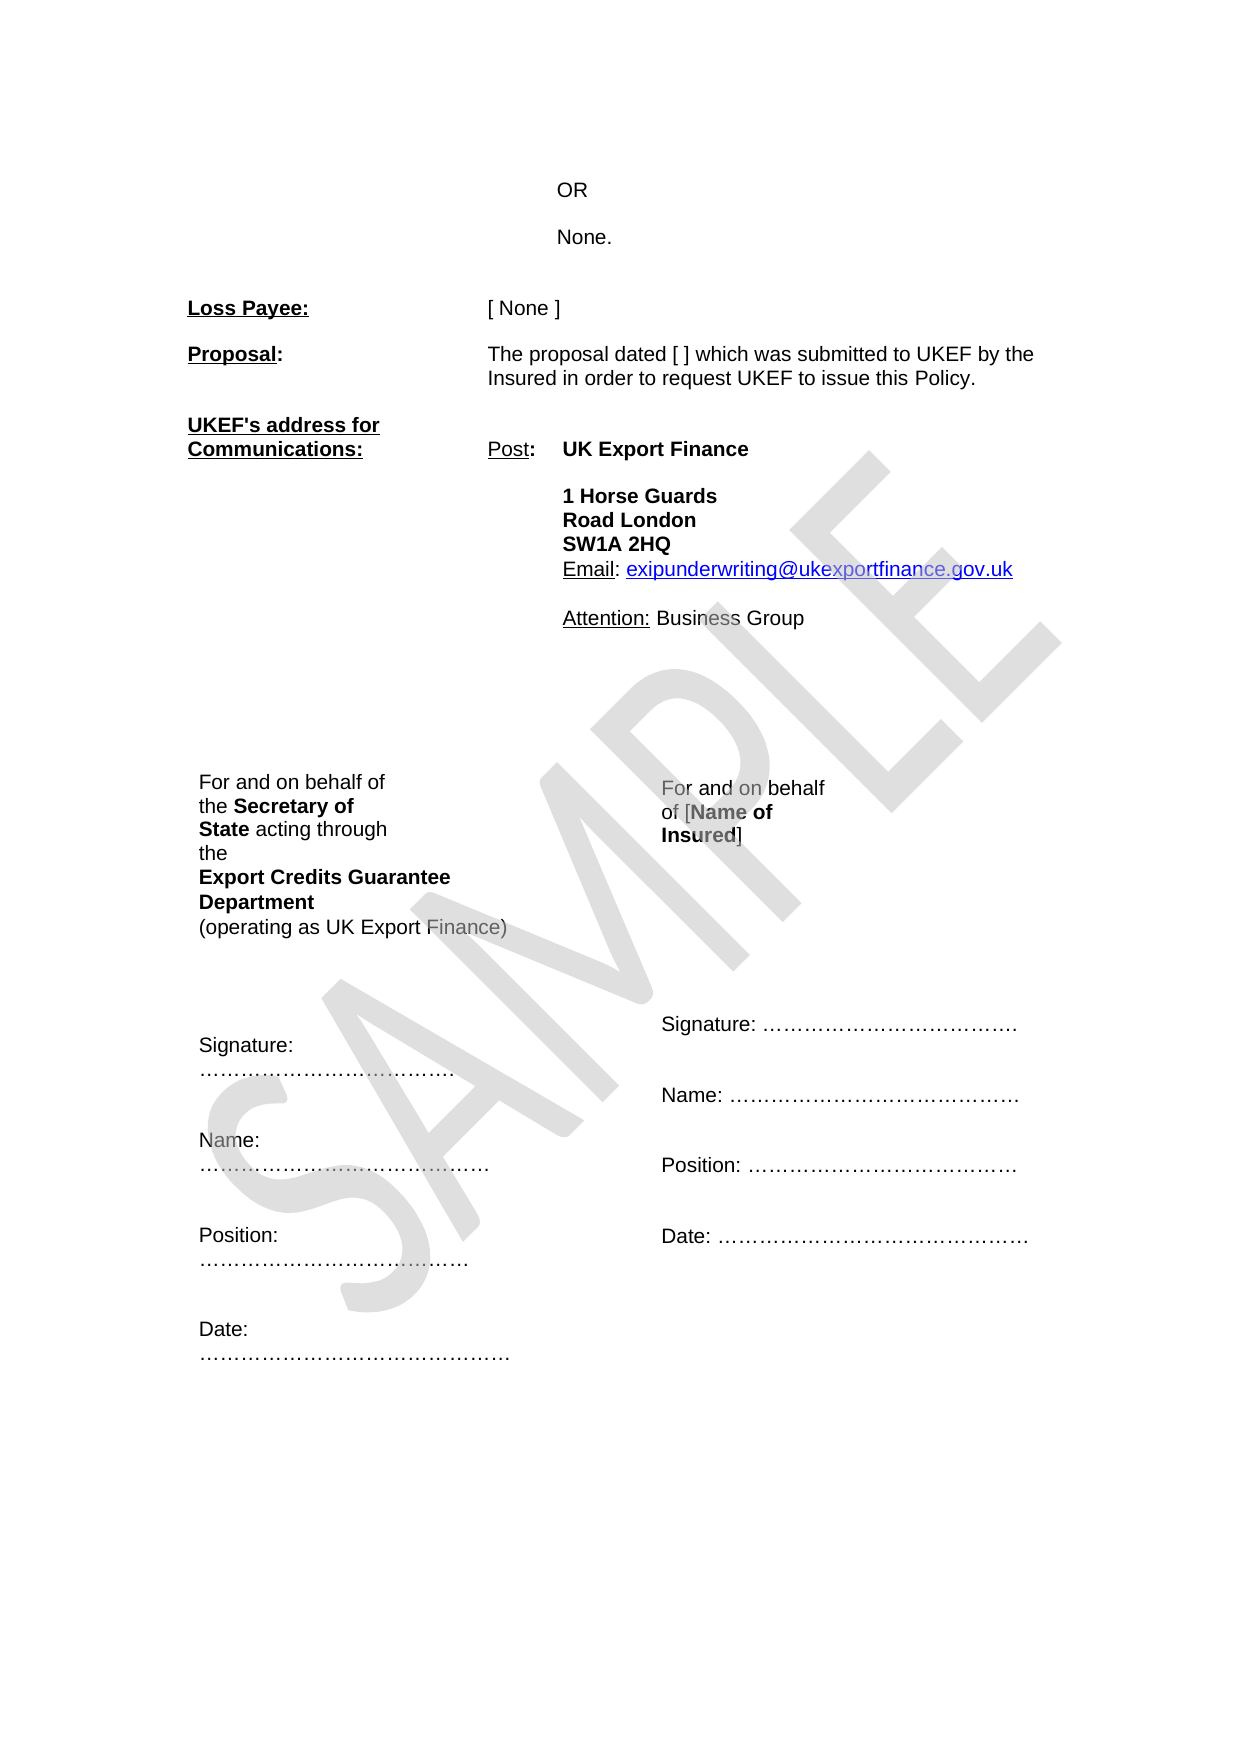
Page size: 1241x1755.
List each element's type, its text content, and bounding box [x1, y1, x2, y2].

text Signature: ………………………………. [198, 1033, 368, 1081]
text Signature: ………………………………. [370, 1033, 465, 1081]
text Name: …………………………………… [198, 1128, 225, 1176]
text Signature: ………………………………. [436, 1033, 532, 1081]
text For and on behalf of the Secretary of State acting through the [198, 771, 404, 864]
text Attention: Business Group [724, 606, 888, 630]
text OR [557, 178, 1066, 202]
text UKEF's address for [187, 413, 1066, 437]
text For and on behalf of [Name of Insured] [661, 802, 706, 847]
text Proposal: The proposal dated [ ] which was submitted to UKEF by the Insured in order to request UKEF to issue this Policy. [187, 343, 1041, 390]
text Name: …………………………………… [444, 1128, 532, 1176]
text Position: ………………………………… [661, 1153, 1066, 1177]
text Communications: Post: UK Export Finance [187, 437, 1066, 461]
text SW1A 2HQ [562, 532, 815, 557]
text Name: …………………………………… [236, 1128, 424, 1176]
text Date: ……………………………………… [198, 1317, 532, 1365]
text Name: …………………………………… [661, 1083, 1066, 1107]
text 1 Horse Guards Road London [562, 485, 746, 532]
text Attention: Business Group [915, 606, 1066, 630]
text Date: ……………………………………… [661, 1224, 1066, 1248]
text Email: exipunderwriting@ukexportfinance.gov.uk [950, 557, 1066, 582]
text Loss Payee: [ None ] [187, 295, 1066, 319]
text For and on behalf of [Name of Insured] [677, 777, 737, 808]
text Email: exipunderwriting@ukexportfinance.gov.uk [856, 557, 930, 578]
text Email: exipunderwriting@ukexportfinance.gov.uk [562, 557, 840, 582]
text Signature: ………………………………. [661, 1012, 1066, 1036]
text (operating as UK Export Finance) [198, 914, 438, 939]
text [831, 532, 1066, 557]
text Position: ………………………………… [198, 1222, 402, 1270]
text None. [557, 225, 1066, 249]
text (operating as UK Export Finance) [488, 914, 532, 933]
text Position: ………………………………… [422, 1222, 532, 1270]
text For and on behalf of [Name of Insured] [734, 777, 834, 847]
text Export Credits Guarantee Department [198, 864, 532, 914]
text Attention: Business Group [562, 606, 712, 630]
